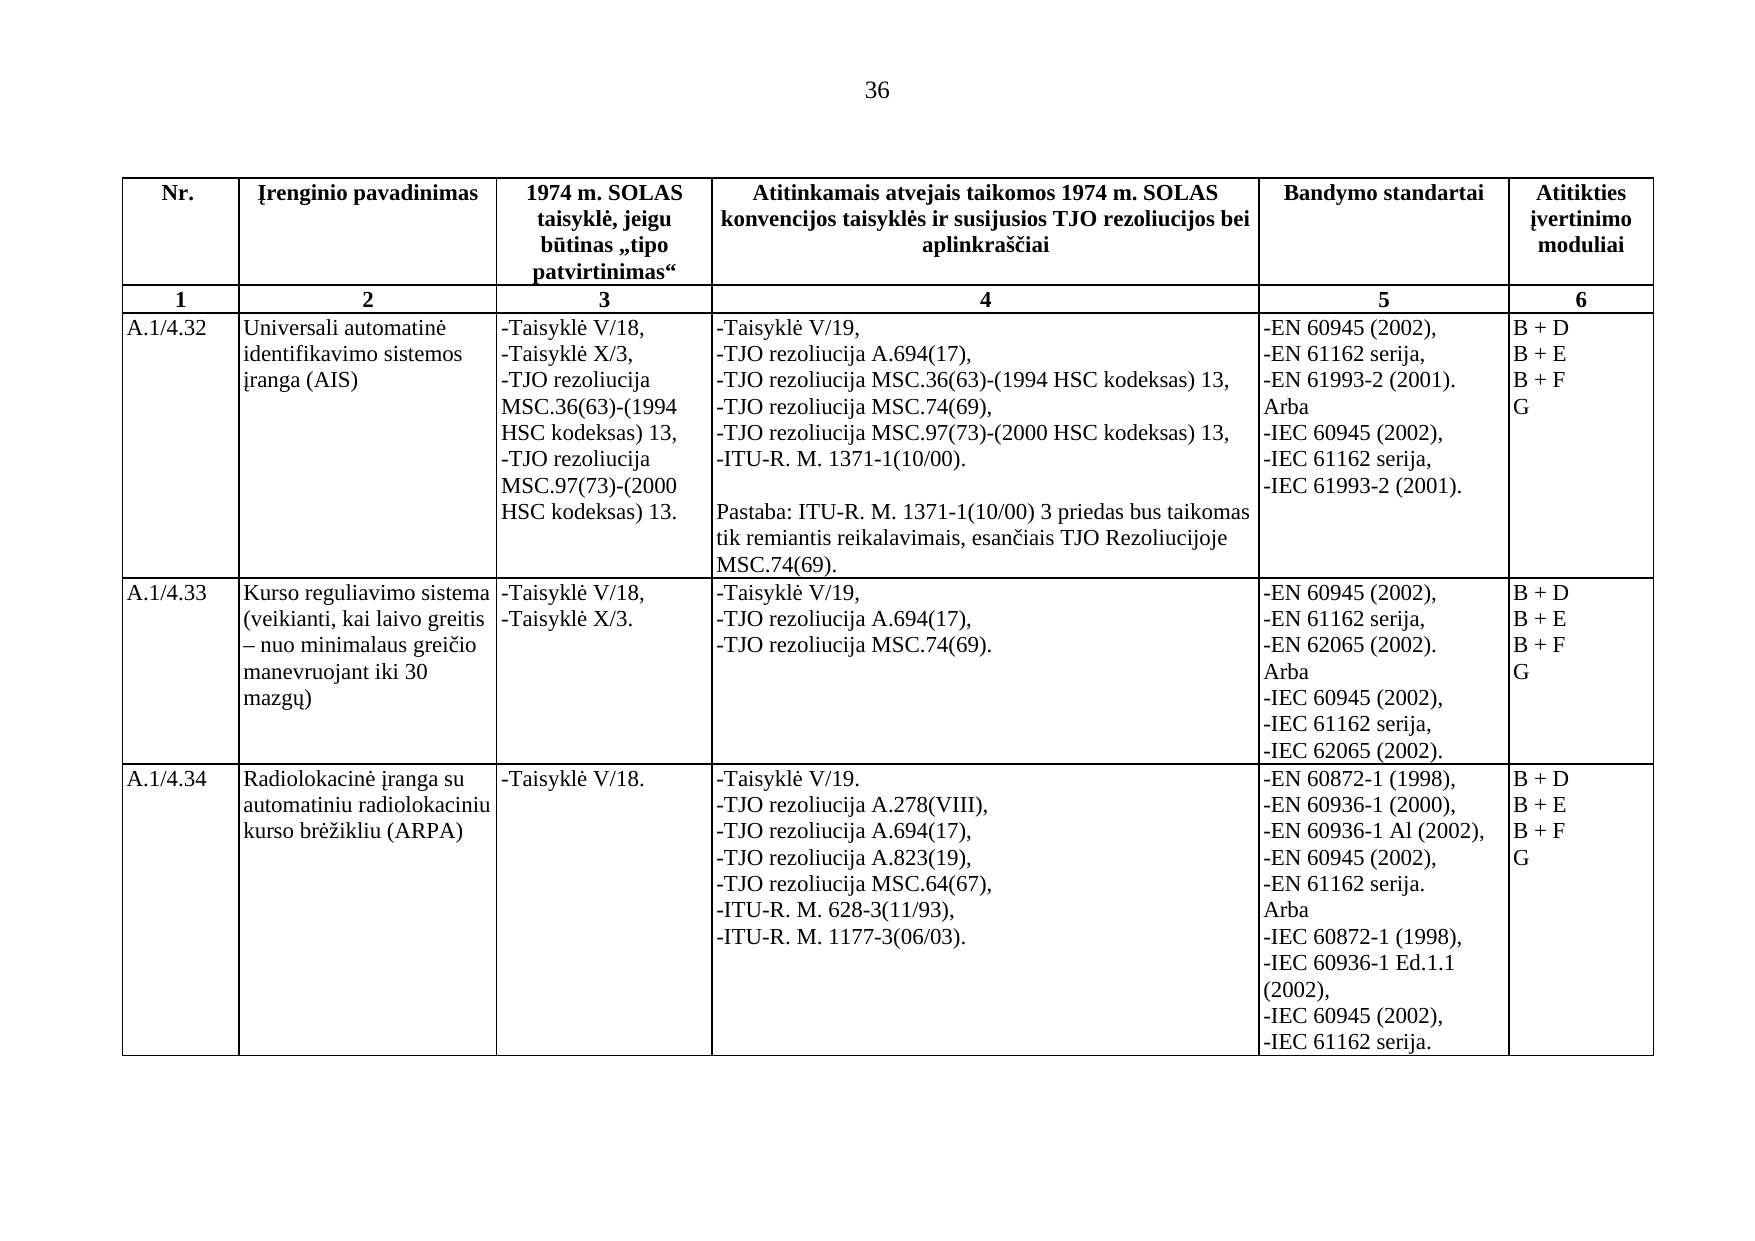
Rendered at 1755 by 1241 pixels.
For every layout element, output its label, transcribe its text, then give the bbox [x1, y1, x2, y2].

table_cell A.1/4.33 [123, 579, 238, 763]
table_cell -Taisyklė V/18, -Taisyklė X/3. [497, 579, 711, 763]
table_cell -EN 60945 (2002), -EN 61162 serija, -EN 61993-2 (2001). Arba -IEC 60945 (2002), -IEC 61162 serija, -IEC 61993-2 (2001). [1260, 314, 1508, 577]
table_cell -Taisyklė V/19, -TJO rezoliucija A.694(17), -TJO rezoliucija MSC.36(63)-(1994 HSC kodeksas) 13, -TJO rezoliucija MSC.74(69), -TJO rezoliucija MSC.97(73)-(2000 HSC kodeksas) 13, -ITU-R. M. 1371-1(10/00). Pastaba: ITU-R. M. 1371-1(10/00) 3 priedas bus taikomas tik remiantis reikalavimais, esančiais TJO Rezoliucijoje MSC.74(69). [713, 314, 1258, 577]
table_header Atitinkamais atvejais taikomos 1974 m. SOLAS konvencijos taisyklės ir susijusios TJO rezoliucijos bei aplinkraščiai [713, 179, 1258, 284]
table_cell A.1/4.34 [123, 765, 238, 1055]
table_cell -Taisyklė V/18. [497, 765, 711, 1055]
table_header Įrenginio pavadinimas [240, 179, 496, 284]
table_cell -Taisyklė V/19, -TJO rezoliucija A.694(17), -TJO rezoliucija MSC.74(69). [713, 579, 1258, 763]
table_cell B + D B + E B + F G [1510, 314, 1653, 577]
table_cell B + D B + E B + F G [1510, 765, 1653, 1055]
table_cell 5 [1260, 286, 1508, 312]
table_cell -EN 60872-1 (1998), -EN 60936-1 (2000), -EN 60936-1 Al (2002), -EN 60945 (2002), -EN 61162 serija. Arba -IEC 60872-1 (1998), -IEC 60936-1 Ed.1.1 (2002), -IEC 60945 (2002), -IEC 61162 serija. [1260, 765, 1508, 1055]
table_cell A.1/4.32 [123, 314, 238, 577]
table_header Nr. [123, 179, 238, 284]
table_header 1974 m. SOLAS taisyklė, jeigu būtinas „tipo patvirtinimas“ [497, 179, 711, 284]
table_header Atitikties įvertinimo moduliai [1510, 179, 1653, 284]
table_cell 6 [1510, 286, 1653, 312]
table_cell B + D B + E B + F G [1510, 579, 1653, 763]
table_cell Radiolokacinė įranga su automatiniu radiolokaciniu kurso brėžikliu (ARPA) [240, 765, 496, 1055]
table_cell -EN 60945 (2002), -EN 61162 serija, -EN 62065 (2002). Arba -IEC 60945 (2002), -IEC 61162 serija, -IEC 62065 (2002). [1260, 579, 1508, 763]
table_cell 2 [240, 286, 496, 312]
table_cell Kurso reguliavimo sistema (veikianti, kai laivo greitis – nuo minimalaus greičio manevruojant iki 30 mazgų) [240, 579, 496, 763]
table_cell -Taisyklė V/18, -Taisyklė X/3, -TJO rezoliucija MSC.36(63)-(1994 HSC kodeksas) 13, -TJO rezoliucija MSC.97(73)-(2000 HSC kodeksas) 13. [497, 314, 711, 577]
table_header Bandymo standartai [1260, 179, 1508, 284]
table_cell -Taisyklė V/19. -TJO rezoliucija A.278(VIII), -TJO rezoliucija A.694(17), -TJO rezoliucija A.823(19), -TJO rezoliucija MSC.64(67), -ITU-R. M. 628-3(11/93), -ITU-R. M. 1177-3(06/03). [713, 765, 1258, 1055]
table_cell 4 [713, 286, 1258, 312]
table_cell Universali automatinė identifikavimo sistemos įranga (AIS) [240, 314, 496, 577]
table_cell 1 [123, 286, 238, 312]
table_cell 3 [497, 286, 711, 312]
